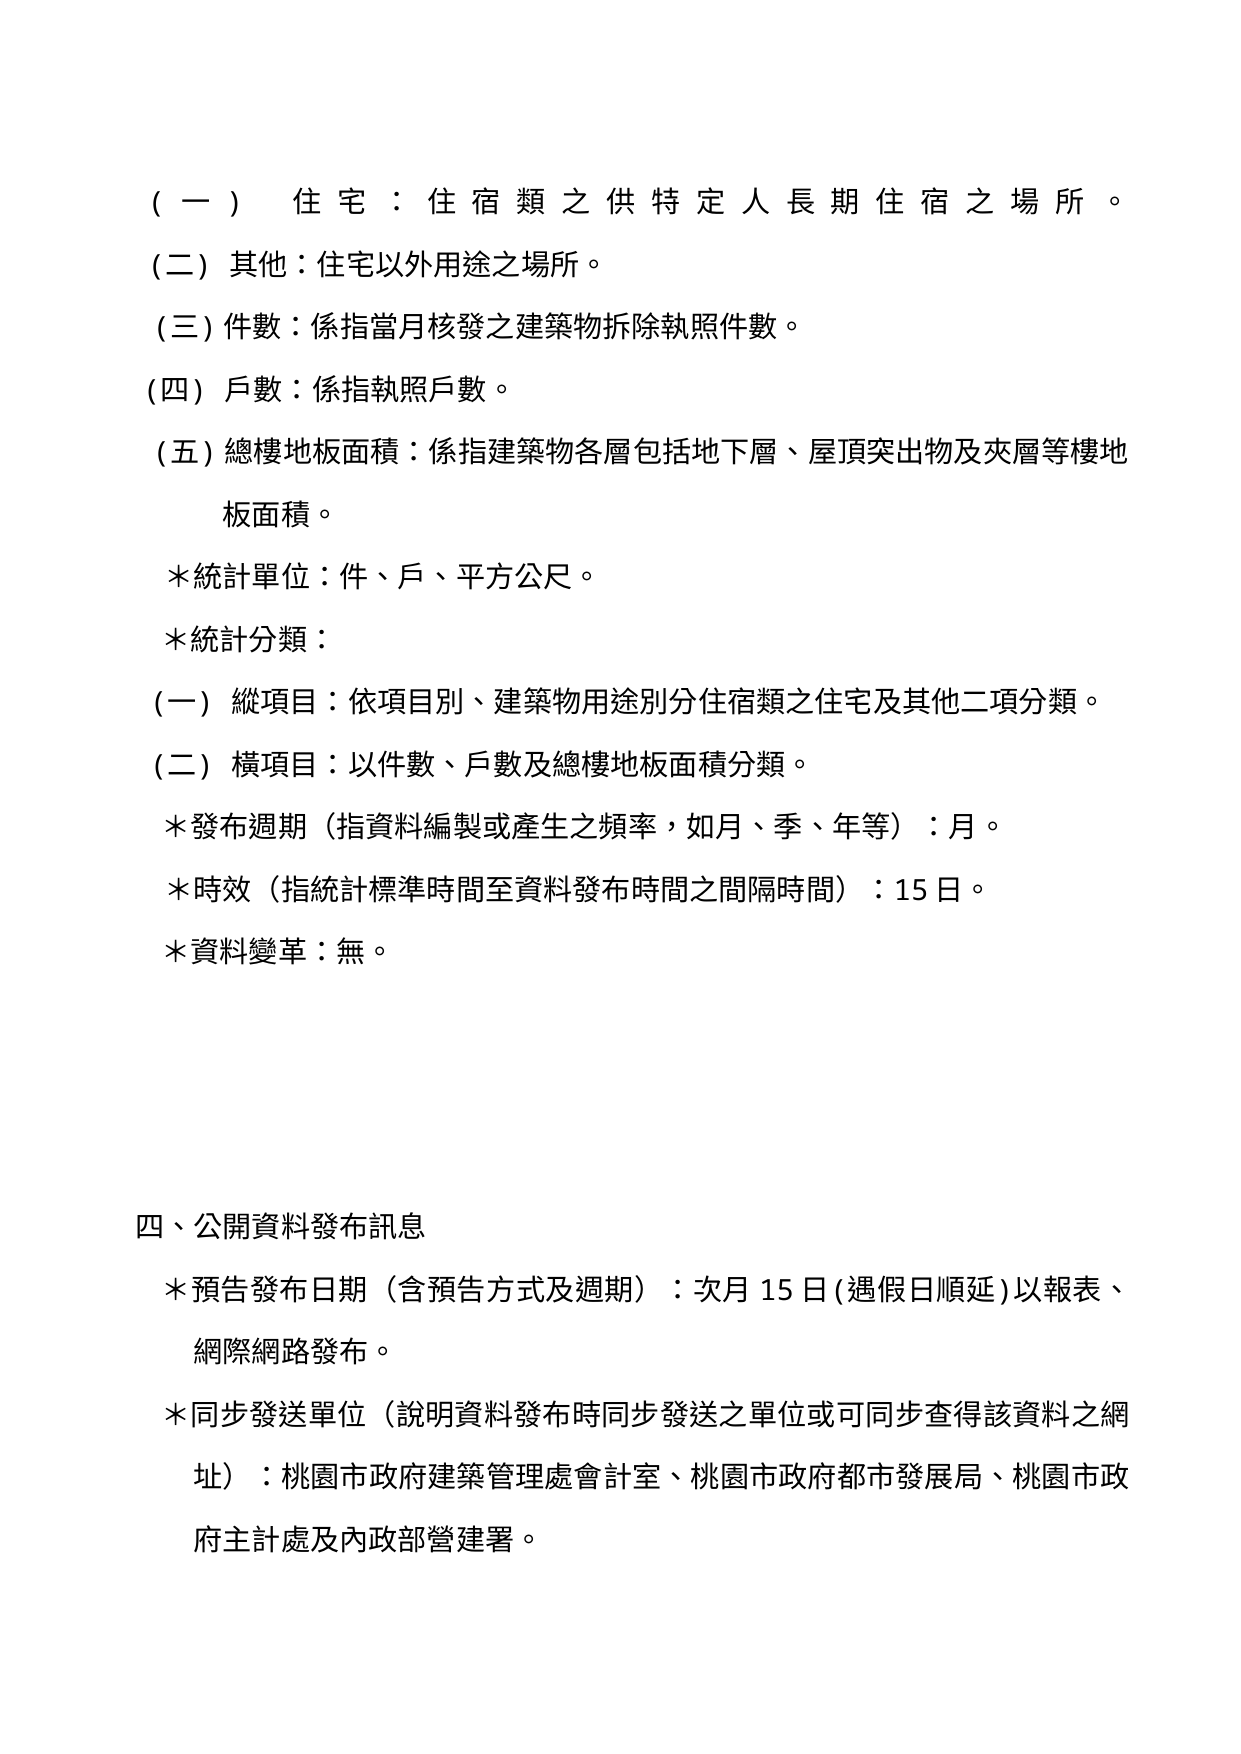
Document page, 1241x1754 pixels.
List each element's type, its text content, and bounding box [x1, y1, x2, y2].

table_header (一) 住宅：住宿類之供特定人長期住宿之場所。 (二) 其他：住宅以外用途之場所。 (三) 件數：係指當月核發之建築物拆除執照件數。 (四) 戶數：係指執照戶數。 (五) 總樓地板面積：係指建築物各層包括地下層、屋頂突出物及夾層等樓地板面積。 ＊統計單位：件、戶、平方公尺。 ＊統計分類： (一) 縱項目：依項目別、建築物用途別分住宿類之住宅及其他二項分類。 (二) 橫項目：以件數、戶數及總樓地板面積分類。 ＊發布週期（指資料編製或產生之頻率，如月、季、年等）：月。 ＊時效（指統計標準時間至資料發布時間之間隔時間）：15日。 ＊資料變革：無。 四、公開資料發布訊息 ＊預告發布日期（含預告方式及週期）：次月15日(遇假日順延)以報表、網際網路發布。 ＊同步發送單位（說明資料發布時同步發送之單位或可同步查得該資料之網址）：桃園市政府建築管理處會計室、桃園市政府都市發展局、桃園市政府主計處及內政部營建署。 [124, 158, 1143, 1558]
